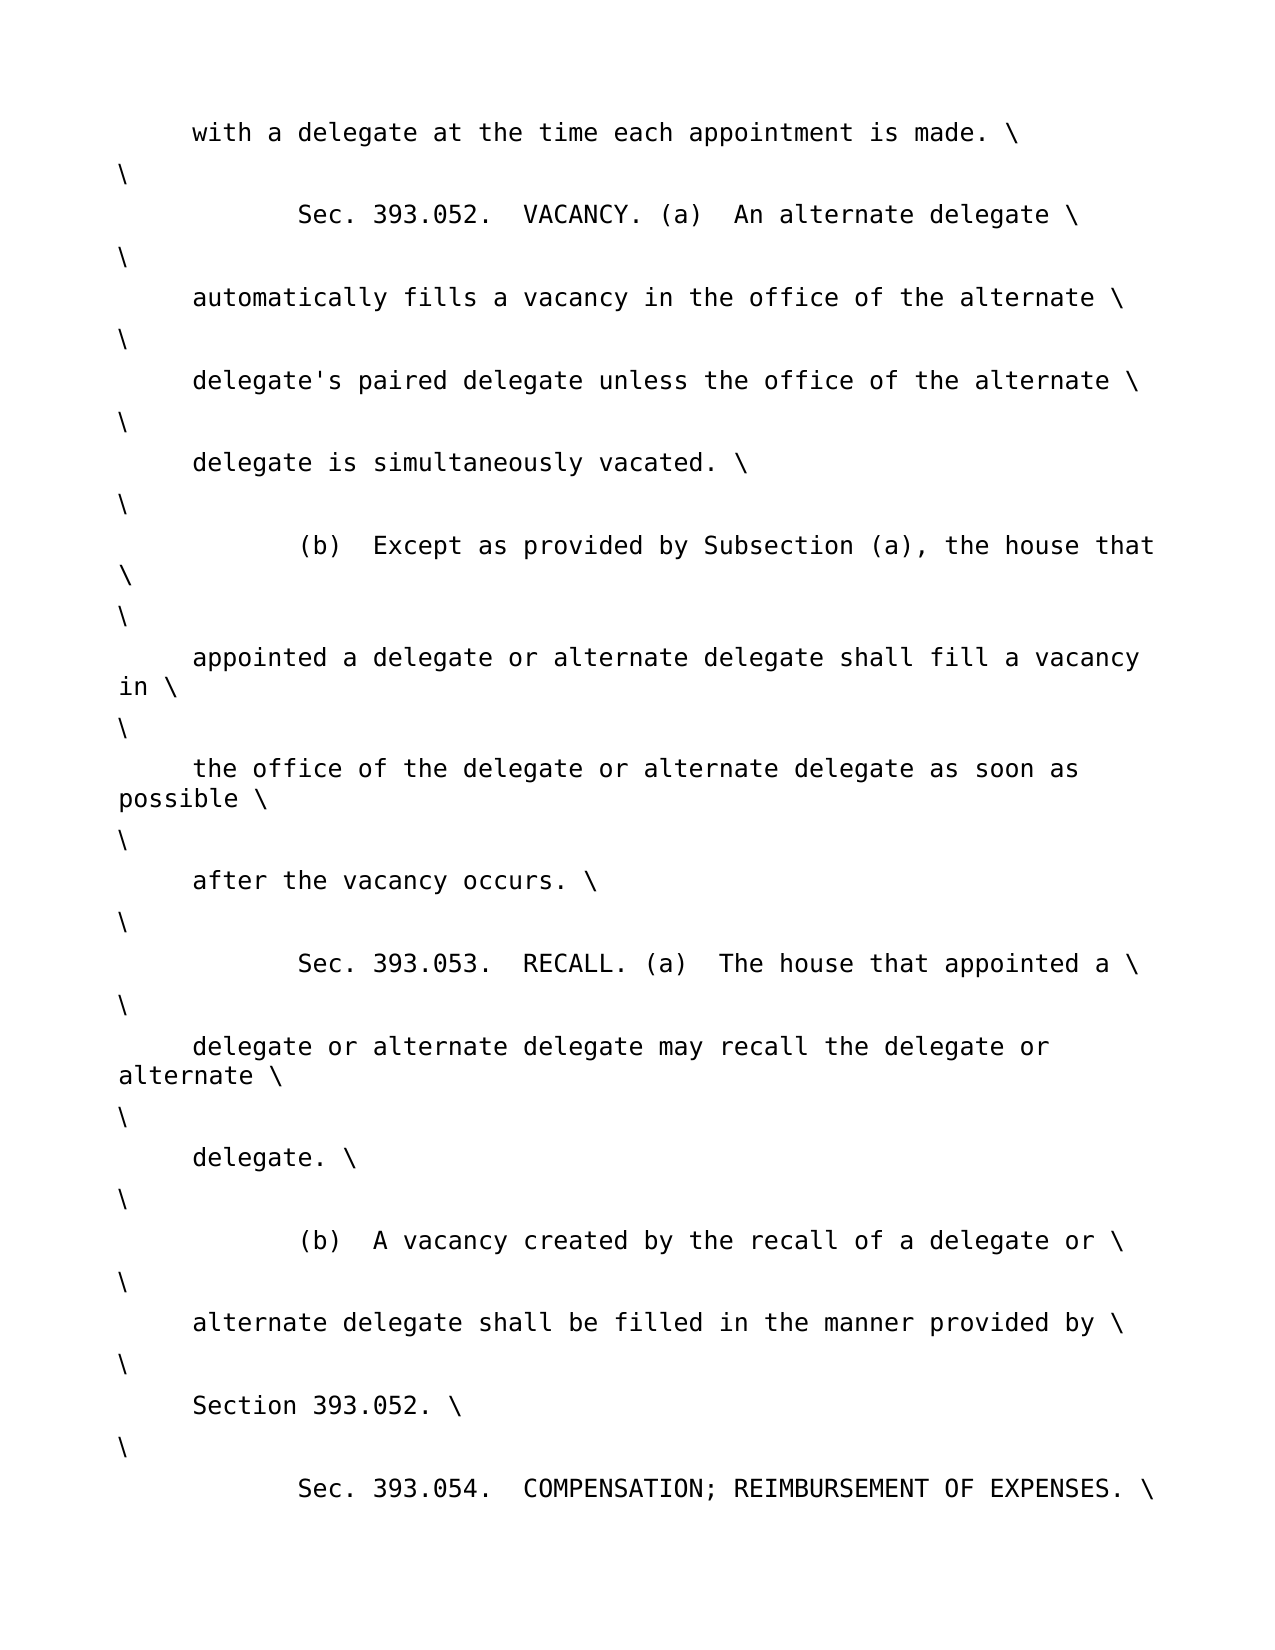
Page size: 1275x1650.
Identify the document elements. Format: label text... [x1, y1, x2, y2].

text \ [118, 324, 1157, 353]
text Sec. 393.052. VACANCY. (a) An alternate delegate \ [118, 201, 1157, 230]
text \ [118, 1349, 1157, 1379]
text \ [118, 907, 1157, 937]
text \ [118, 990, 1157, 1019]
text (b) Except as provided by Subsection (a), the house that \ [118, 531, 1157, 589]
text \ [118, 1267, 1157, 1296]
text \ [118, 159, 1157, 188]
text delegate or alternate delegate may recall the delegate or alternate \ [118, 1032, 1157, 1090]
text delegate is simultaneously vacated. \ [118, 448, 1157, 478]
text \ [118, 601, 1157, 630]
text \ [118, 407, 1157, 436]
text \ [118, 1102, 1157, 1131]
text \ [118, 489, 1157, 519]
text delegate's paired delegate unless the office of the alternate \ [118, 366, 1157, 395]
text \ [118, 242, 1157, 271]
text the office of the delegate or alternate delegate as soon as possible \ [118, 755, 1157, 813]
text with a delegate at the time each appointment is made. \ [118, 118, 1157, 147]
text \ [118, 825, 1157, 854]
text after the vacancy occurs. \ [118, 866, 1157, 896]
text \ [118, 713, 1157, 742]
text delegate. \ [118, 1143, 1157, 1173]
text Sec. 393.054. COMPENSATION; REIMBURSEMENT OF EXPENSES. \ [118, 1474, 1157, 1503]
text alternate delegate shall be filled in the manner provided by \ [118, 1309, 1157, 1338]
text \ [118, 1184, 1157, 1213]
text Section 393.052. \ [118, 1391, 1157, 1420]
text Sec. 393.053. RECALL. (a) The house that appointed a \ [118, 949, 1157, 978]
text automatically fills a vacancy in the office of the alternate \ [118, 283, 1157, 312]
text appointed a delegate or alternate delegate shall fill a vacancy in \ [118, 643, 1157, 701]
text \ [118, 1432, 1157, 1461]
text (b) A vacancy created by the recall of a delegate or \ [118, 1226, 1157, 1255]
